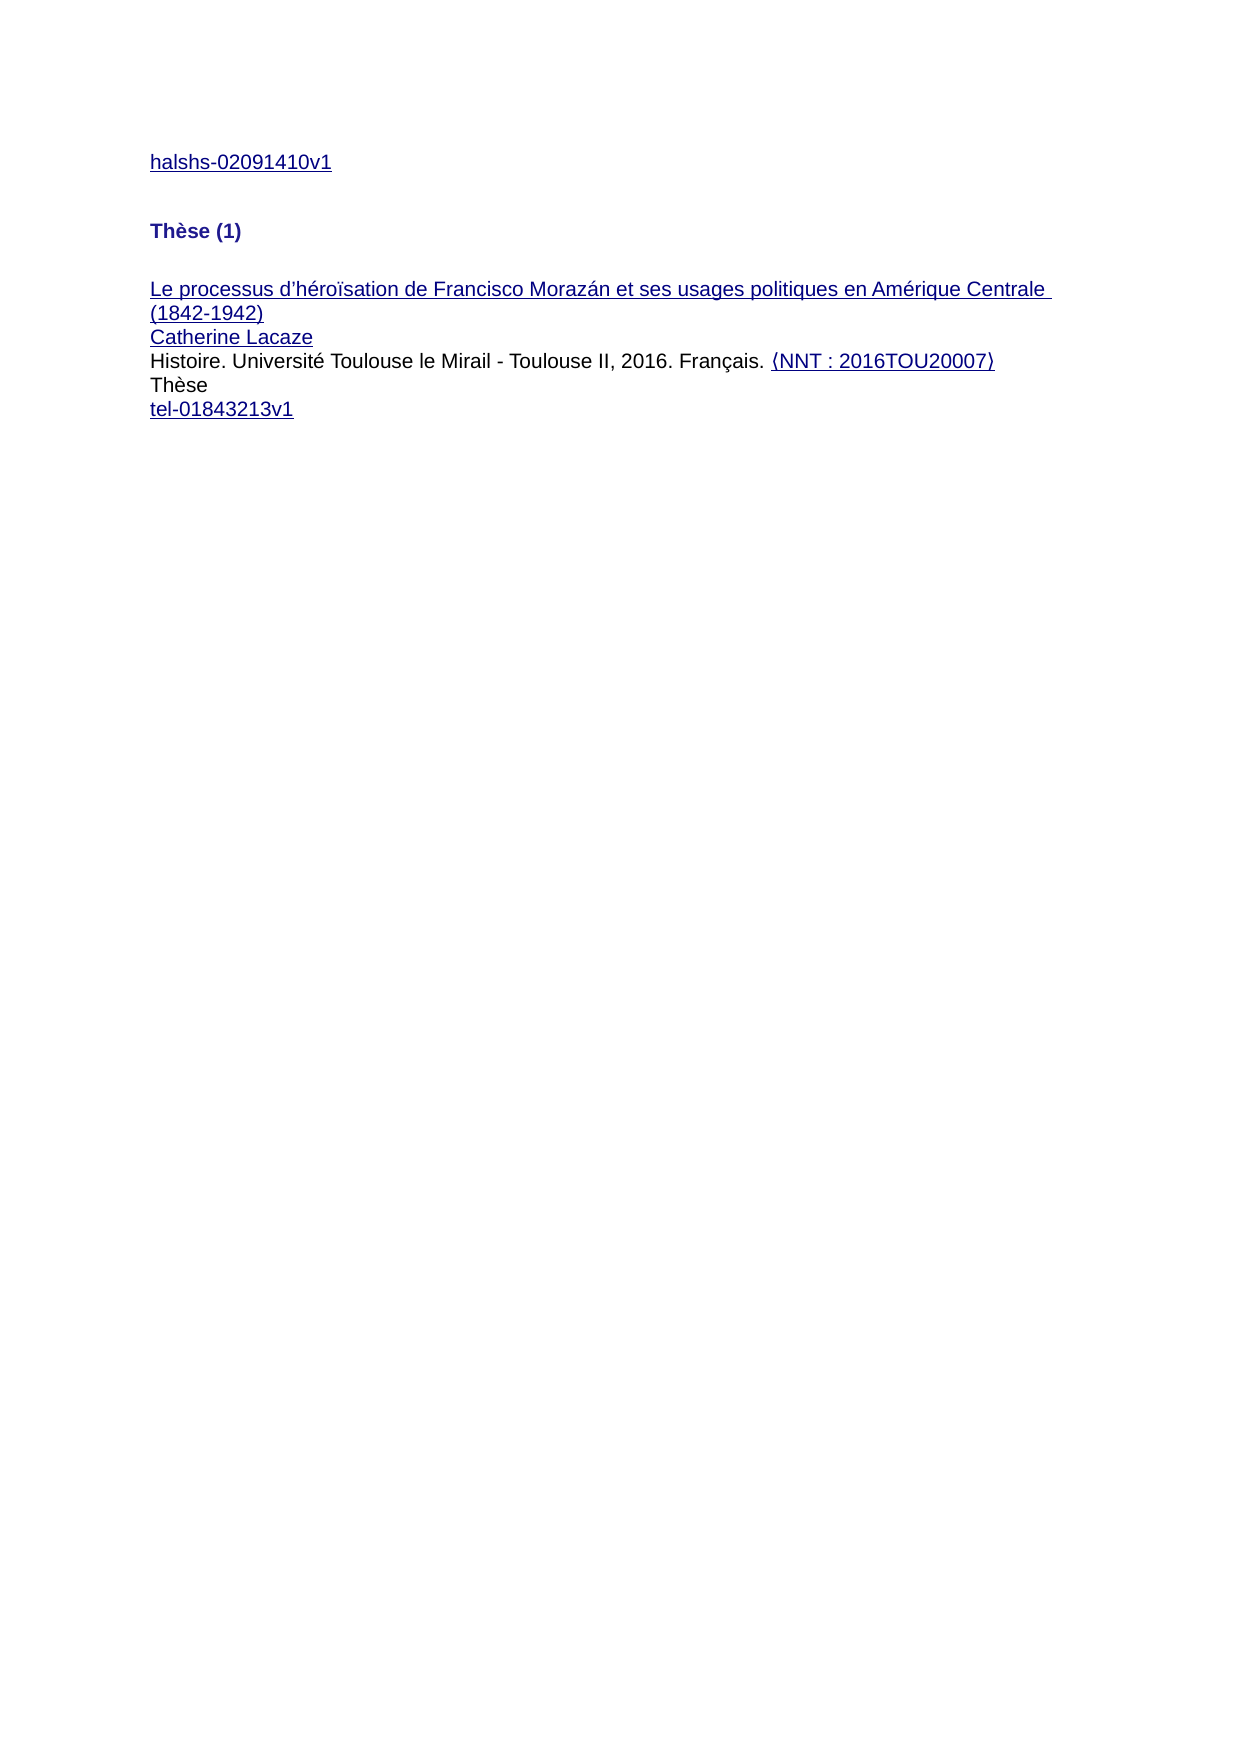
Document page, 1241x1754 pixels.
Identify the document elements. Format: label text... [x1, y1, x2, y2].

subtitle Thèse (1) [150, 219, 1090, 243]
table_header halshs-02091410v1 [150, 150, 1090, 174]
table_header Le processus d’héroïsation de Francisco Morazán et ses usages politiques en Amérique Centrale (1842-1942) Catherine Lacaze Histoire. Université Toulouse le Mirail - Toulouse II, 2016. Français. ⟨NNT : 2016TOU20007⟩ Thèse tel-01843213v1 [150, 277, 1090, 421]
